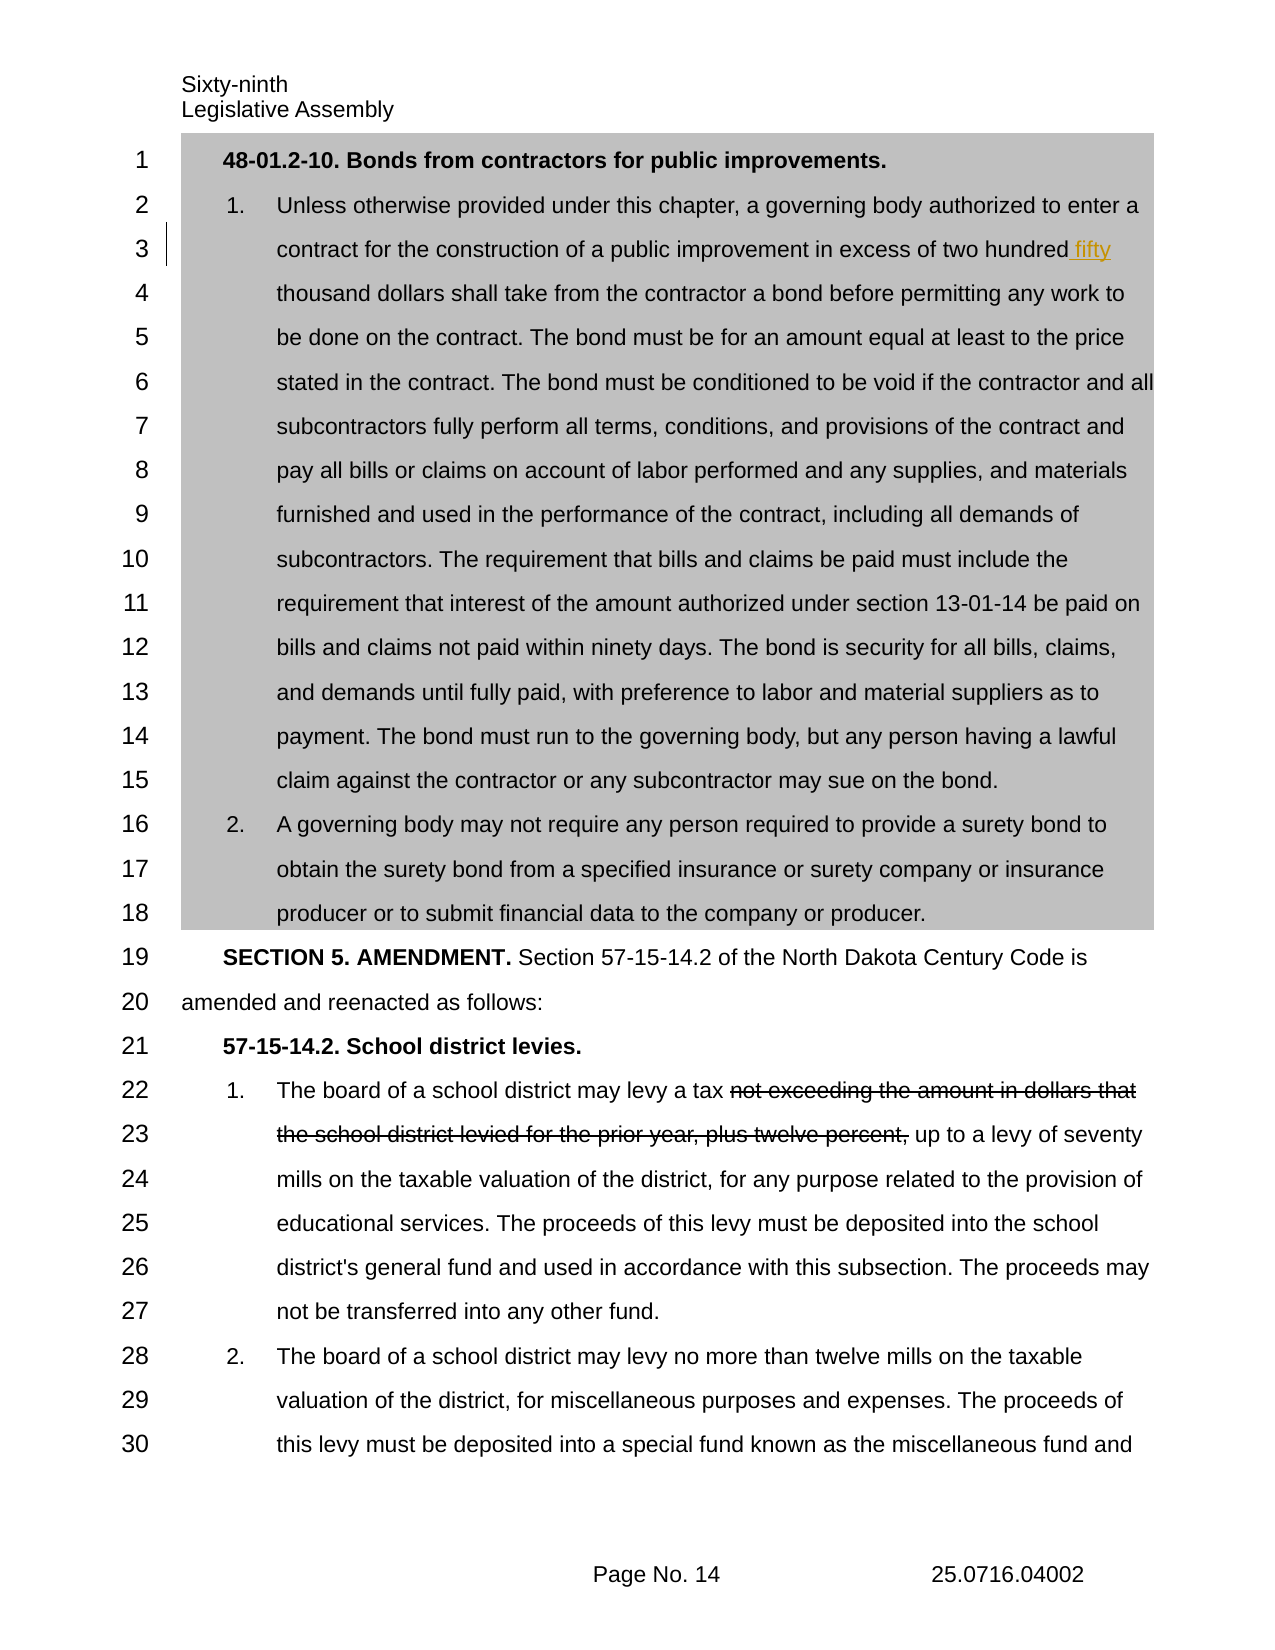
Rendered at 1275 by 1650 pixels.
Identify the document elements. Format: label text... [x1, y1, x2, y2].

text 1. The board of a school district may levy a tax not exceeding the amount in dollars that the school district levied for the prior year, plus twelve percent, up to a levy of seventy mills on the taxable valuation of the district, for any purpose related to the provision of educational services. The proceeds of this levy must be deposited into the school district's general fund and used in accordance with this subsection. The proceeds may not be transferred into any other fund. [181, 1063, 1154, 1329]
text 2. A governing body may not require any person required to provide a surety bond to obtain the surety bond from a specified insurance or surety company or insurance producer or to submit financial data to the company or producer. [181, 797, 1154, 930]
text SECTION 5. AMENDMENT. Section 57‑15‑14.2 of the North Dakota Century Code is amended and reenacted as follows: [181, 930, 1154, 1019]
text 1. Unless otherwise provided under this chapter, a governing body authorized to enter a contract for the construction of a public improvement in excess of two hundred fifty thousand dollars shall take from the contractor a bond before permitting any work to be done on the contract. The bond must be for an amount equal at least to the price stated in the contract. The bond must be conditioned to be void if the contractor and all subcontractors fully perform all terms, conditions, and provisions of the contract and pay all bills or claims on account of labor performed and any supplies, and materials furnished and used in the performance of the contract, including all demands of subcontractors. The requirement that bills and claims be paid must include the requirement that interest of the amount authorized under section 13‑01‑14 be paid on bills and claims not paid within ninety days. The bond is security for all bills, claims, and demands until fully paid, with preference to labor and material suppliers as to payment. The bond must run to the governing body, but any person having a lawful claim against the contractor or any subcontractor may sue on the bond. [181, 178, 1154, 797]
text 2. The board of a school district may levy no more than twelve mills on the taxable valuation of the district, for miscellaneous purposes and expenses. The proceeds of this levy must be deposited into a special fund known as the miscellaneous fund and [181, 1329, 1154, 1461]
subtitle 48‑01.2‑10. Bonds from contractors for public improvements. [181, 133, 1154, 178]
subtitle 57‑15‑14.2. School district levies. [181, 1019, 1154, 1063]
